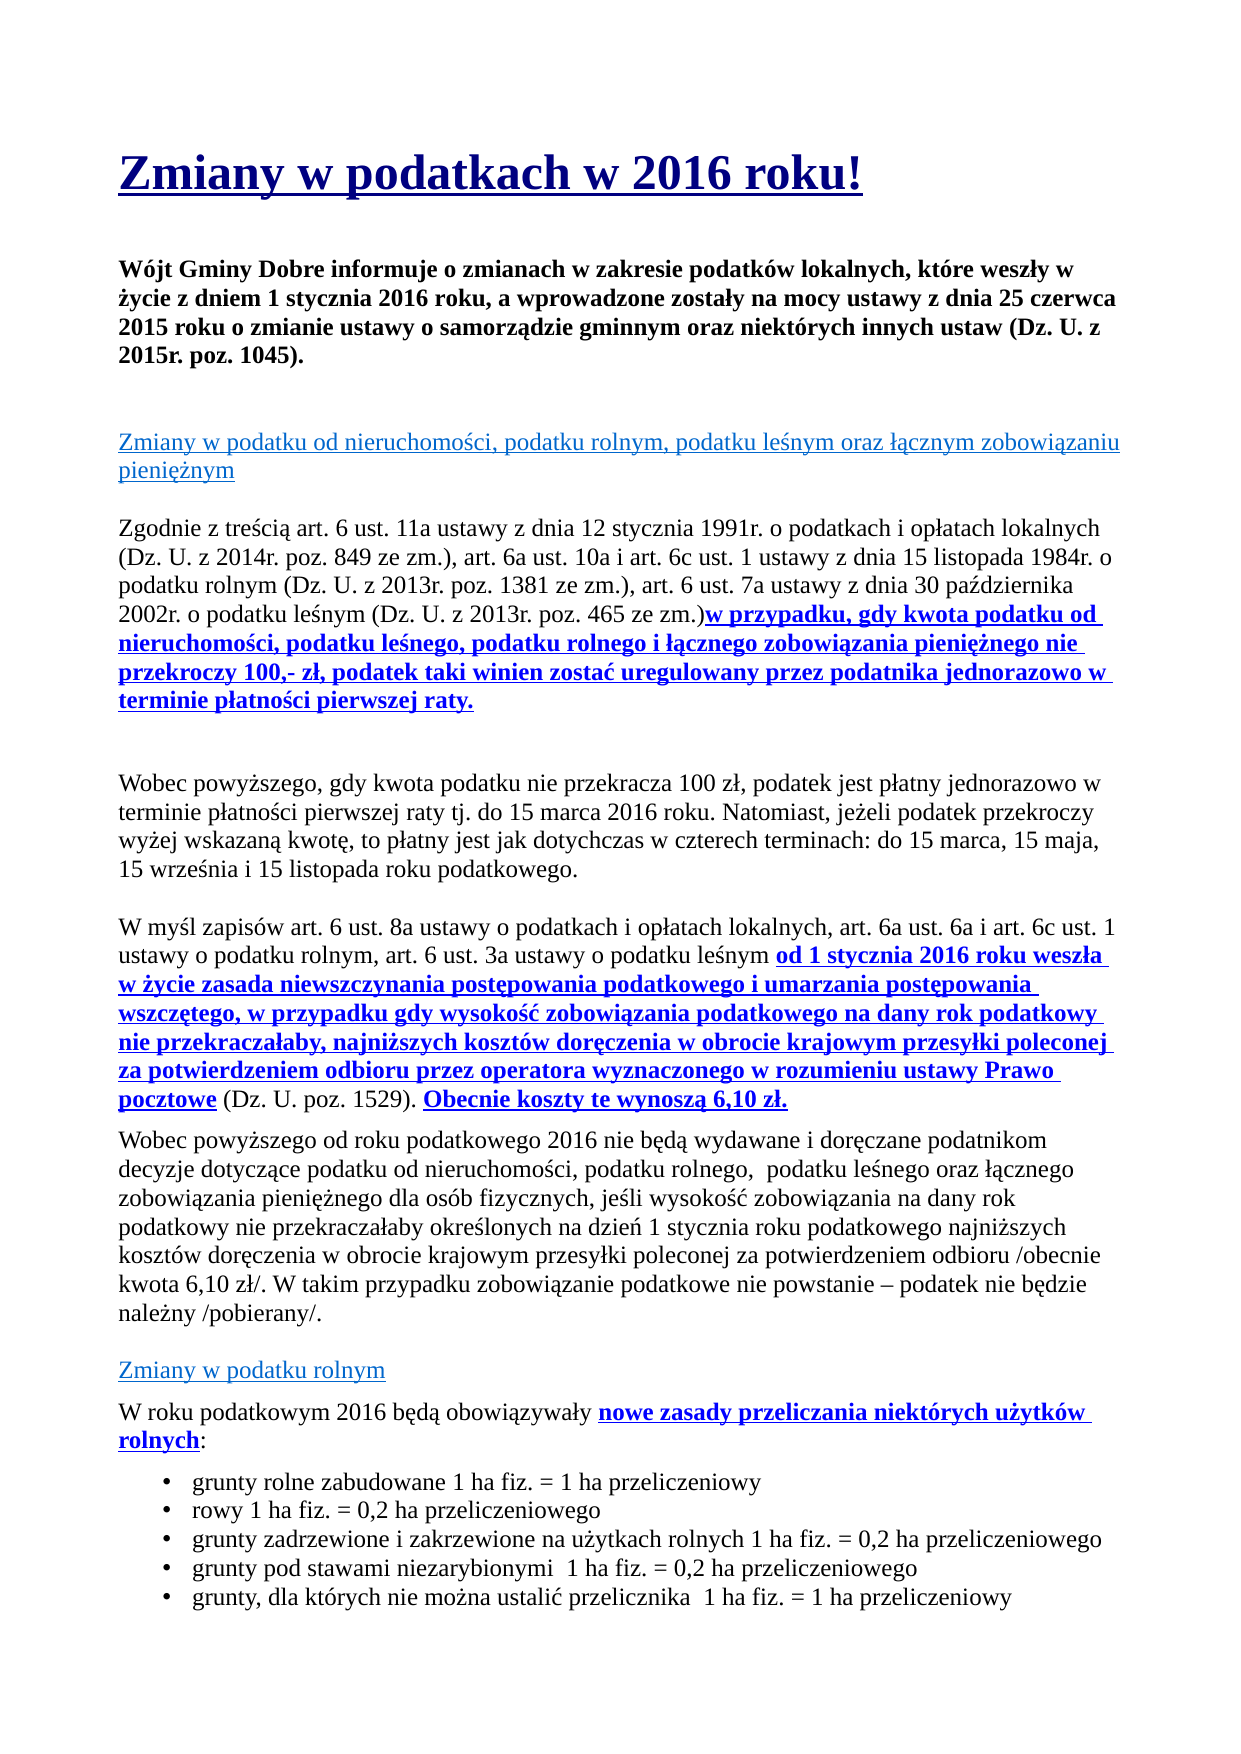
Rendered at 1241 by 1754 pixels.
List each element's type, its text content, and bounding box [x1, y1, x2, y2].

list grunty, dla których nie można ustalić przelicznika 1 ha fiz. = 1 ha przeliczeniowy [162, 1582, 1122, 1611]
list rowy 1 ha fiz. = 0,2 ha przeliczeniowego [162, 1496, 1122, 1524]
subtitle Zmiany w podatkach w 2016 roku! [118, 143, 1122, 201]
list grunty zadrzewione i zakrzewione na użytkach rolnych 1 ha fiz. = 0,2 ha przeliczeniowego [162, 1524, 1122, 1553]
list grunty pod stawami niezarybionymi 1 ha fiz. = 0,2 ha przeliczeniowego [162, 1553, 1122, 1582]
text Zmiany w podatku od nieruchomości, podatku rolnym, podatku leśnym oraz łącznym zobowiązaniu pieniężnym Zgodnie z treścią art. 6 ust. 11a ustawy z dnia 12 stycznia 1991r. o podatkach i opłatach lokalnych (Dz. U. z 2014r. poz. 849 ze zm.), art. 6a ust. 10a i art. 6c ust. 1 ustawy z dnia 15 listopada 1984r. o podatku rolnym (Dz. U. z 2013r. poz. 1381 ze zm.), art. 6 ust. 7a ustawy z dnia 30 października 2002r. o podatku leśnym (Dz. U. z 2013r. poz. 465 ze zm.)w przypadku, gdy kwota podatku od nieruchomości, podatku leśnego, podatku rolnego i łącznego zobowiązania pieniężnego nie przekroczy 100,- zł, podatek taki winien zostać uregulowany przez podatnika jednorazowo w terminie płatności pierwszej raty. [118, 398, 1122, 714]
text W roku podatkowym 2016 będą obowiązywały nowe zasady przeliczania niektórych użytków rolnych: [118, 1397, 1122, 1454]
text Wobec powyższego od roku podatkowego 2016 nie będą wydawane i doręczane podatnikom decyzje dotyczące podatku od nieruchomości, podatku rolnego, podatku leśnego oraz łącznego zobowiązania pieniężnego dla osób fizycznych, jeśli wysokość zobowiązania na dany rok podatkowy nie przekraczałaby określonych na dzień 1 stycznia roku podatkowego najniższych kosztów doręczenia w obrocie krajowym przesyłki poleconej za potwierdzeniem odbioru /obecnie kwota 6,10 zł/. W takim przypadku zobowiązanie podatkowe nie powstanie – podatek nie będzie należny /pobierany/. Zmiany w podatku rolnym [118, 1126, 1122, 1384]
text Wójt Gminy Dobre informuje o zmianach w zakresie podatków lokalnych, które weszły w życie z dniem 1 stycznia 2016 roku, a wprowadzone zostały na mocy ustawy z dnia 25 czerwca 2015 roku o zmianie ustawy o samorządzie gminnym oraz niektórych innych ustaw (Dz. U. z 2015r. poz. 1045). [118, 254, 1122, 369]
list grunty rolne zabudowane 1 ha fiz. = 1 ha przeliczeniowy [162, 1467, 1122, 1496]
text Wobec powyższego, gdy kwota podatku nie przekracza 100 zł, podatek jest płatny jednorazowo w terminie płatności pierwszej raty tj. do 15 marca 2016 roku. Natomiast, jeżeli podatek przekroczy wyżej wskazaną kwotę, to płatny jest jak dotychczas w czterech terminach: do 15 marca, 15 maja, 15 września i 15 listopada roku podatkowego. W myśl zapisów art. 6 ust. 8a ustawy o podatkach i opłatach lokalnych, art. 6a ust. 6a i art. 6c ust. 1 ustawy o podatku rolnym, art. 6 ust. 3a ustawy o podatku leśnym od 1 stycznia 2016 roku weszła w życie zasada niewszczynania postępowania podatkowego i umarzania postępowania wszczętego, w przypadku gdy wysokość zobowiązania podatkowego na dany rok podatkowy nie przekraczałaby, najniższych kosztów doręczenia w obrocie krajowym przesyłki poleconej za potwierdzeniem odbioru przez operatora wyznaczonego w rozumieniu ustawy Prawo pocztowe (Dz. U. poz. 1529). Obecnie koszty te wynoszą 6,10 zł. [118, 768, 1122, 1113]
